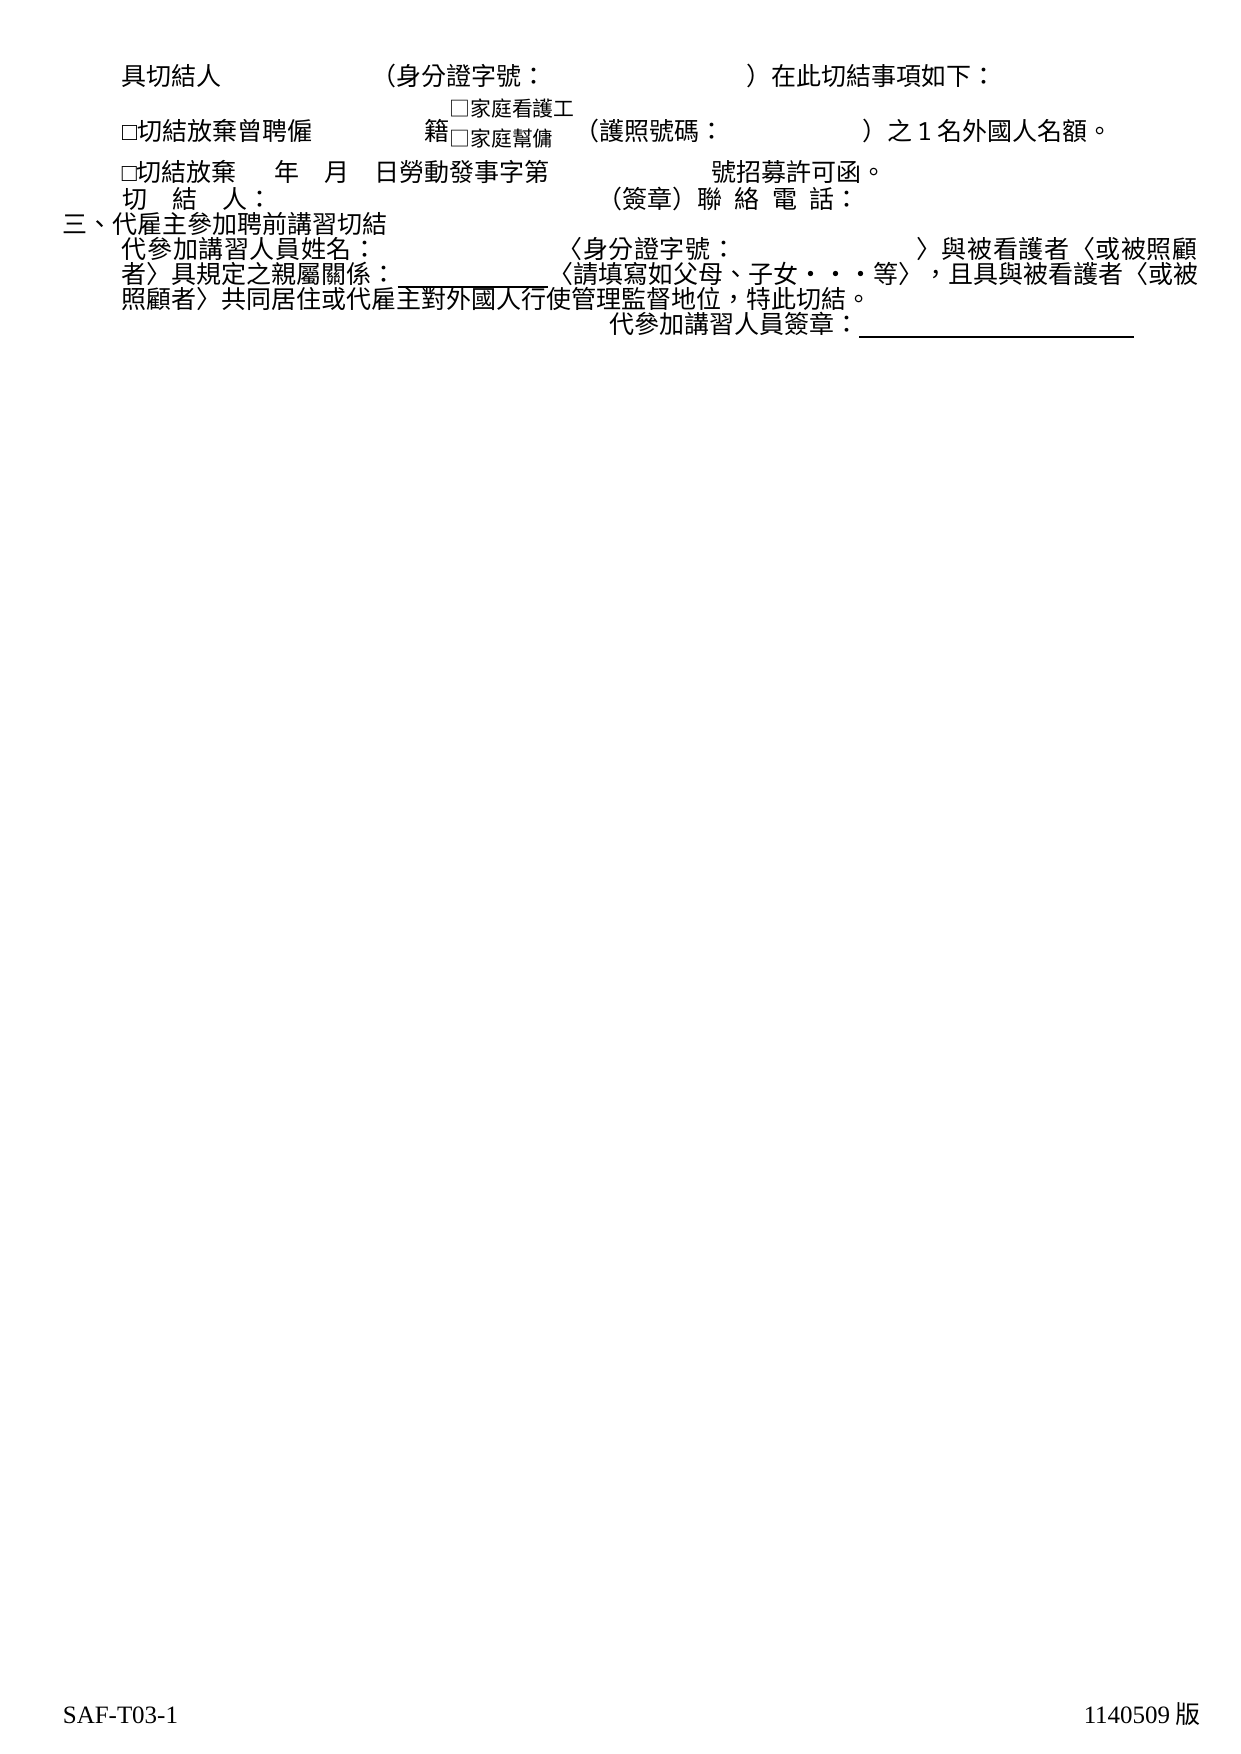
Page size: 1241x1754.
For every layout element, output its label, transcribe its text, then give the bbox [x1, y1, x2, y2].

text 切 結 人： （簽章）聯 絡 電 話： [122, 189, 1200, 214]
text □切結放棄 年 月 日勞動發事字第 號招募許可函。 [122, 153, 1194, 189]
text 三、代雇主參加聘前講習切結 [63, 214, 1200, 239]
text 代參加講習人員簽章： [122, 314, 1200, 339]
text □切結放棄曾聘僱 籍□家庭看護工□家庭幫傭（護照號碼： ）之1名外國人名額。 [78, 92, 1200, 153]
text 具切結人 （身分證字號： ）在此切結事項如下： [77, 56, 1200, 92]
text 代參加講習人員姓名： 〈身分證字號： 〉與被看護者〈或被照顧者〉具規定之親屬關係： 〈請填寫如父母、子女・・・等〉，且具與被看護者〈或被照顧者〉共同居住或代雇主對外國人行使管理監督地位，特此切結。 [122, 239, 1200, 314]
